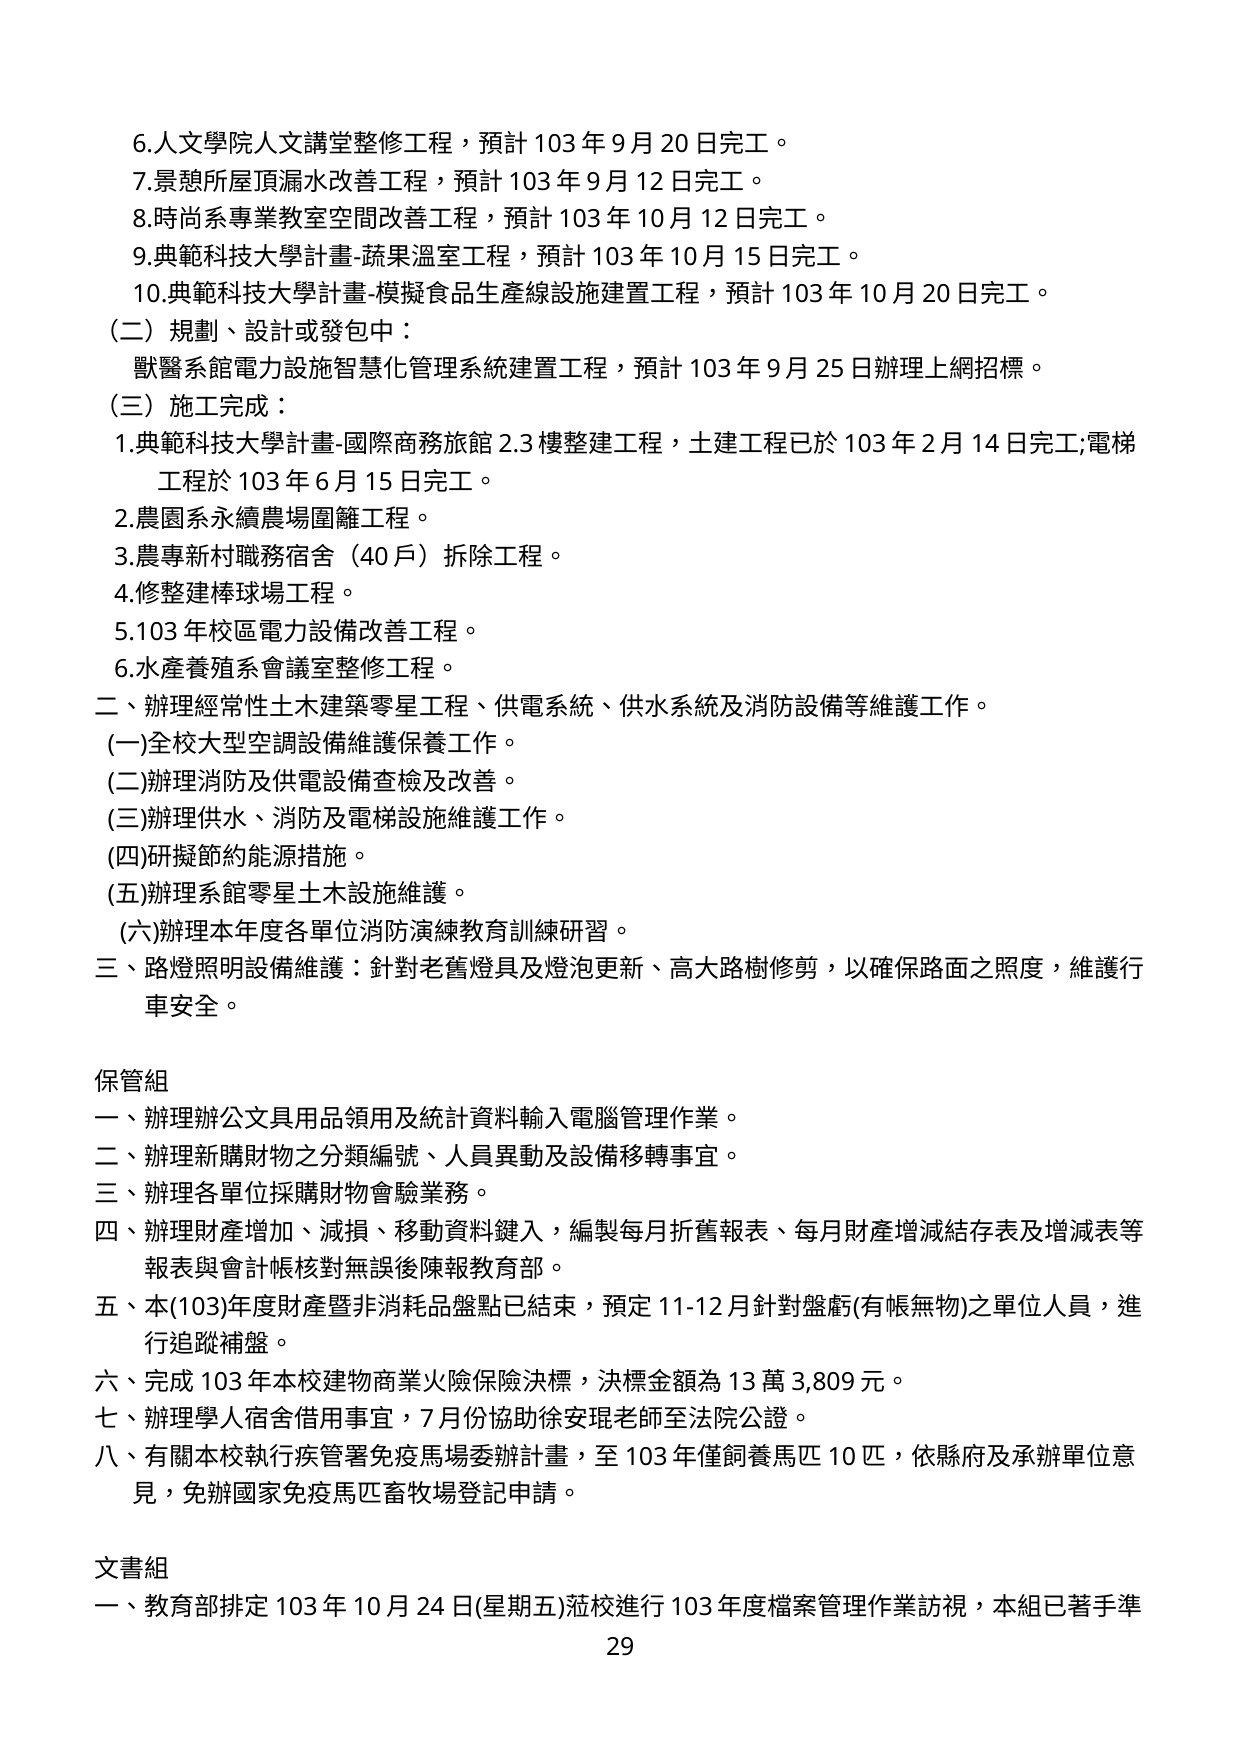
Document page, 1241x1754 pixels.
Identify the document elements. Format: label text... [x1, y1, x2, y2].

text 文書組 [94, 1548, 1146, 1586]
text 四、辦理財產增加、減損、移動資料鍵入，編製每月折舊報表、每月財產增減結存表及增減表等報表與會計帳核對無誤後陳報教育部。 [94, 1211, 1146, 1286]
text (三)辦理供水、消防及電梯設施維護工作。 [94, 798, 1146, 836]
text 6.水產養殖系會議室整修工程。 [94, 648, 1146, 686]
text （二）規劃、設計或發包中： [94, 311, 1146, 348]
text 1.典範科技大學計畫-國際商務旅館2.3樓整建工程，土建工程已於103年2月14日完工;電梯工程於103年6月15日完工。 [94, 423, 1146, 498]
text 6.人文學院人文講堂整修工程，預計103年9月20日完工。 [94, 123, 1146, 161]
text （三）施工完成： [94, 386, 1146, 423]
text 保管組 [94, 1061, 1146, 1098]
text 5.103年校區電力設備改善工程。 [94, 611, 1146, 648]
text 10.典範科技大學計畫-模擬食品生產線設施建置工程，預計103年10月20日完工。 [94, 273, 1146, 311]
text 三、辦理各單位採購財物會驗業務。 [94, 1173, 1146, 1211]
text 3.農專新村職務宿舍（40戶）拆除工程。 [94, 536, 1146, 573]
text 獸醫系館電力設施智慧化管理系統建置工程，預計103年9月25日辦理上網招標。 [94, 348, 1146, 386]
text 7.景憩所屋頂漏水改善工程，預計103年9月12日完工。 [94, 161, 1146, 198]
text (一)全校大型空調設備維護保養工作。 [94, 723, 1146, 761]
text 三、路燈照明設備維護：針對老舊燈具及燈泡更新、高大路樹修剪，以確保路面之照度，維護行車安全。 [94, 948, 1146, 1023]
text 二、辦理經常性土木建築零星工程、供電系統、供水系統及消防設備等維護工作。 [94, 686, 1146, 723]
text (四)研擬節約能源措施。 [94, 836, 1146, 873]
text 2.農園系永續農場圍籬工程。 [94, 498, 1146, 536]
text (五)辦理系館零星土木設施維護。 [94, 873, 1146, 911]
text 一、教育部排定103年10月24日(星期五)蒞校進行103年度檔案管理作業訪視，本組已著手準 [94, 1586, 1146, 1623]
text (六)辦理本年度各單位消防演練教育訓練研習。 [94, 911, 1146, 948]
text 8.時尚系專業教室空間改善工程，預計103年10月12日完工。 [94, 198, 1146, 236]
text 七、辦理學人宿舍借用事宜，7月份協助徐安琨老師至法院公證。 [94, 1398, 1146, 1436]
text 六、完成103年本校建物商業火險保險決標，決標金額為13萬3,809元。 [94, 1361, 1146, 1398]
text 一、辦理辦公文具用品領用及統計資料輸入電腦管理作業。 [94, 1098, 1146, 1136]
text (二)辦理消防及供電設備查檢及改善。 [94, 761, 1146, 798]
text 八、有關本校執行疾管署免疫馬場委辦計畫，至103年僅飼養馬匹10匹，依縣府及承辦單位意見，免辦國家免疫馬匹畜牧場登記申請。 [94, 1436, 1146, 1511]
text 9.典範科技大學計畫-蔬果溫室工程，預計103年10月15日完工。 [94, 236, 1146, 273]
text 五、本(103)年度財產暨非消耗品盤點已結束，預定11-12月針對盤虧(有帳無物)之單位人員，進行追蹤補盤。 [94, 1286, 1146, 1361]
text 4.修整建棒球場工程。 [94, 573, 1146, 611]
text 二、辦理新購財物之分類編號、人員異動及設備移轉事宜。 [94, 1136, 1146, 1173]
